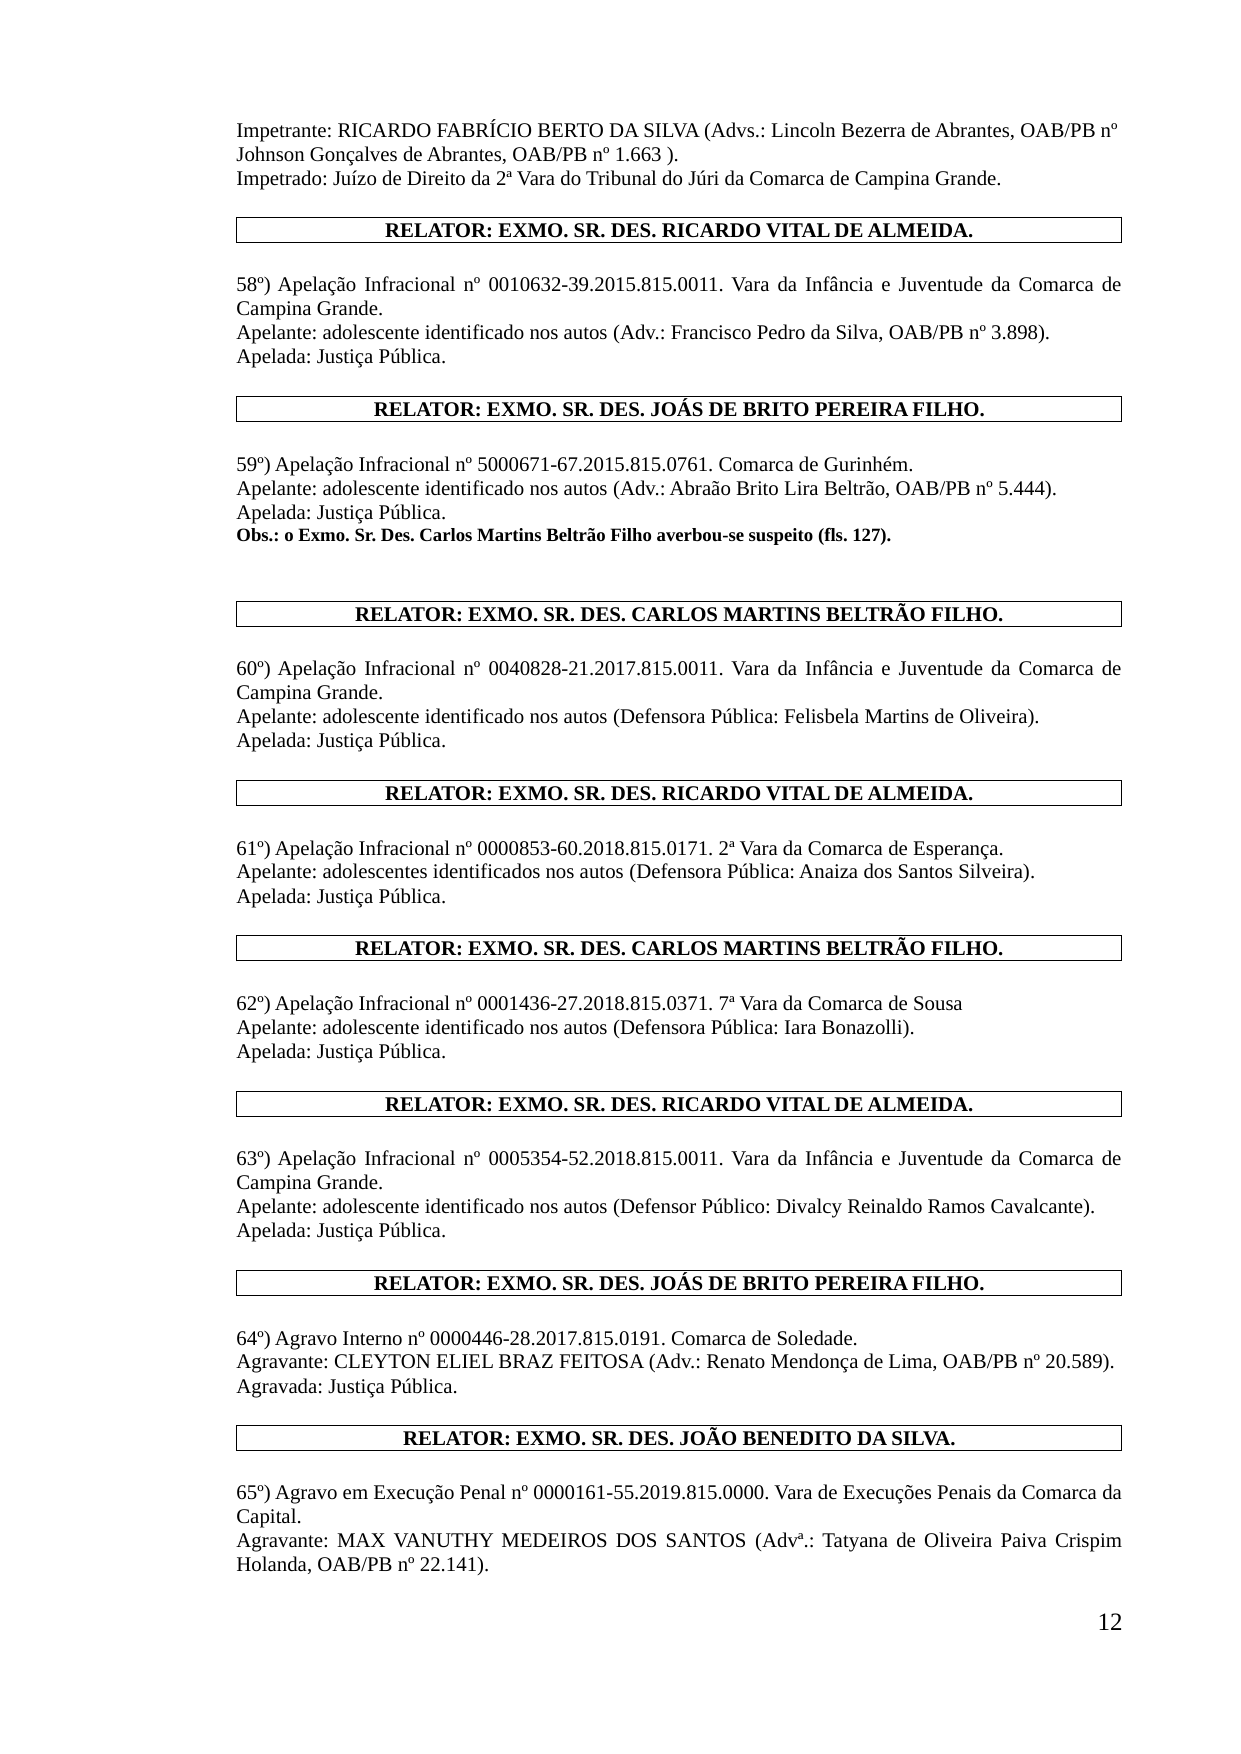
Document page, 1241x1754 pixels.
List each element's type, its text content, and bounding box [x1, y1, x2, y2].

text Apelada: Justiça Pública. [236, 500, 1122, 524]
text 64º) Agravo Interno nº 0000446-28.2017.815.0191. Comarca de Soledade. [236, 1325, 1122, 1349]
text Obs.: o Exmo. Sr. Des. Carlos Martins Beltrão Filho averbou-se suspeito (fls. 127). [236, 524, 1122, 546]
text Apelante: adolescente identificado nos autos (Defensora Pública: Iara Bonazolli). [236, 1015, 1122, 1039]
text RELATOR: EXMO. SR. DES. CARLOS MARTINS BELTRÃO FILHO. [237, 602, 1121, 626]
text Apelante: adolescente identificado nos autos (Adv.: Abraão Brito Lira Beltrão, OAB/PB nº 5.444). [236, 476, 1122, 500]
text RELATOR: EXMO. SR. DES. JOÁS DE BRITO PEREIRA FILHO. [237, 397, 1121, 421]
text RELATOR: EXMO. SR. DES. JOÁS DE BRITO PEREIRA FILHO. [237, 1271, 1121, 1295]
text Apelada: Justiça Pública. [236, 728, 1122, 752]
text Apelante: adolescente identificado nos autos (Defensora Pública: Felisbela Martins de Oliveira). [236, 704, 1122, 728]
text Agravante: MAX VANUTHY MEDEIROS DOS SANTOS (Advª.: Tatyana de Oliveira Paiva Crispim Holanda, OAB/PB nº 22.141). [236, 1528, 1122, 1576]
text Agravada: Justiça Pública. [236, 1373, 1122, 1398]
text Apelada: Justiça Pública. [236, 344, 1122, 368]
text 61º) Apelação Infracional nº 0000853-60.2018.815.0171. 2ª Vara da Comarca de Esperança. [236, 835, 1122, 859]
text Apelante: adolescentes identificados nos autos (Defensora Pública: Anaiza dos Santos Silveira). [236, 859, 1122, 883]
text RELATOR: EXMO. SR. DES. RICARDO VITAL DE ALMEIDA. [237, 1092, 1121, 1116]
text 59º) Apelação Infracional nº 5000671-67.2015.815.0761. Comarca de Gurinhém. [236, 452, 1122, 476]
text RELATOR: EXMO. SR. DES. RICARDO VITAL DE ALMEIDA. [237, 781, 1121, 805]
text Impetrante: RICARDO FABRÍCIO BERTO DA SILVA (Advs.: Lincoln Bezerra de Abrantes, OAB/PB nº Johnson Gonçalves de Abrantes, OAB/PB nº 1.663 ). [236, 118, 1122, 166]
text Apelante: adolescente identificado nos autos (Defensor Público: Divalcy Reinaldo Ramos Cavalcante). [236, 1194, 1122, 1218]
text RELATOR: EXMO. SR. DES. JOÃO BENEDITO DA SILVA. [237, 1426, 1121, 1450]
text Apelada: Justiça Pública. [236, 883, 1122, 908]
text 58º) Apelação Infracional nº 0010632-39.2015.815.0011. Vara da Infância e Juventude da Comarca de Campina Grande. [236, 272, 1122, 320]
text 63º) Apelação Infracional nº 0005354-52.2018.815.0011. Vara da Infância e Juventude da Comarca de Campina Grande. [236, 1146, 1122, 1194]
text Agravante: CLEYTON ELIEL BRAZ FEITOSA (Adv.: Renato Mendonça de Lima, OAB/PB nº 20.589). [236, 1349, 1122, 1373]
text 65º) Agravo em Execução Penal nº 0000161-55.2019.815.0000. Vara de Execuções Penais da Comarca da Capital. [236, 1480, 1122, 1528]
text 62º) Apelação Infracional nº 0001436-27.2018.815.0371. 7ª Vara da Comarca de Sousa [236, 991, 1122, 1015]
text Impetrado: Juízo de Direito da 2ª Vara do Tribunal do Júri da Comarca de Campina Grande. [236, 166, 1122, 190]
text RELATOR: EXMO. SR. DES. RICARDO VITAL DE ALMEIDA. [237, 218, 1121, 242]
text Apelada: Justiça Pública. [236, 1039, 1122, 1063]
text Apelada: Justiça Pública. [236, 1218, 1122, 1242]
text Apelante: adolescente identificado nos autos (Adv.: Francisco Pedro da Silva, OAB/PB nº 3.898). [236, 320, 1122, 344]
text RELATOR: EXMO. SR. DES. CARLOS MARTINS BELTRÃO FILHO. [237, 936, 1121, 960]
text 60º) Apelação Infracional nº 0040828-21.2017.815.0011. Vara da Infância e Juventude da Comarca de Campina Grande. [236, 656, 1122, 704]
